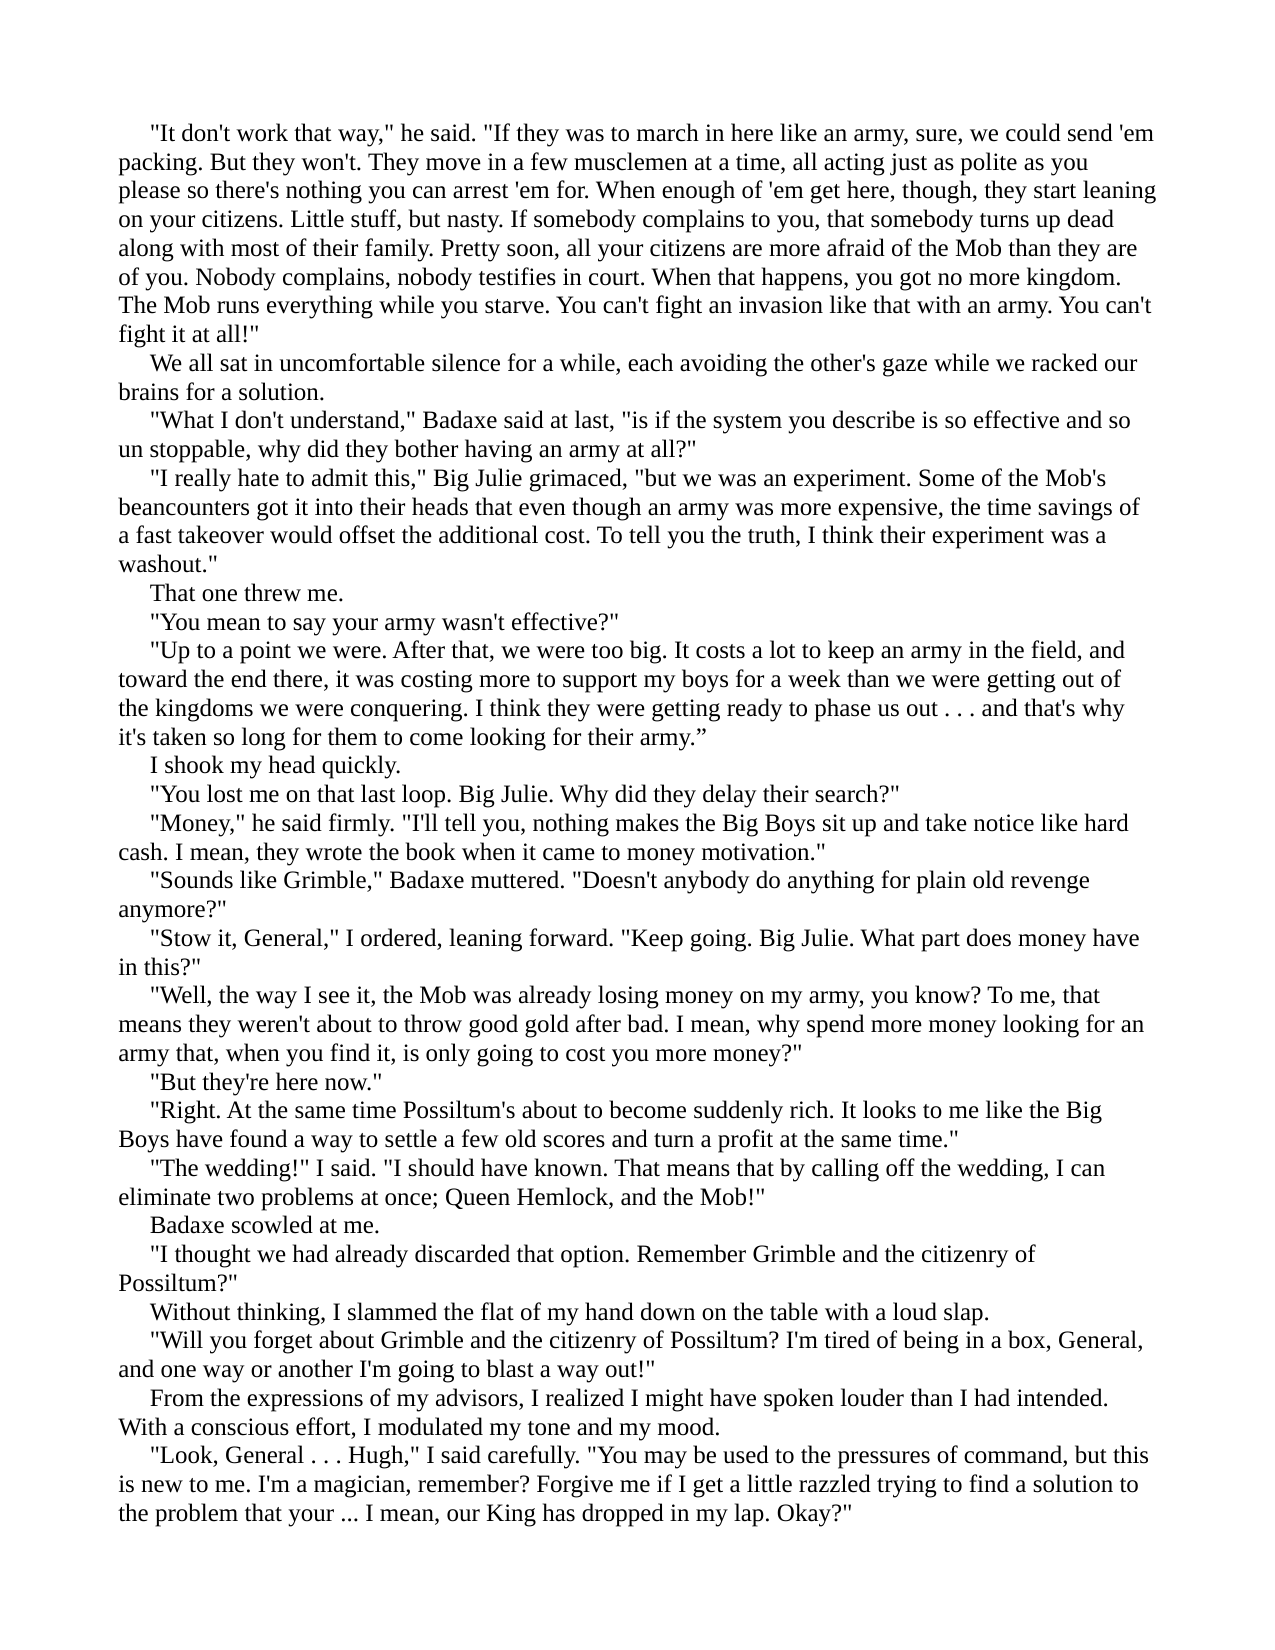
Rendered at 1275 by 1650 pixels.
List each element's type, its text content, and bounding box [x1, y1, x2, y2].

text Without thinking, I slammed the flat of my hand down on the table with a loud slap. [118, 1297, 1157, 1326]
text "Up to a point we were. After that, we were too big. It costs a lot to keep an army in the field, and toward the end there, it was costing more to support my boys for a week than we were getting out of the kingdoms we were conquering. I think they were getting ready to phase us out . . . and that's why it's taken so long for them to come looking for their army.” [118, 636, 1157, 751]
text "I thought we had already discarded that option. Remember Grimble and the citizenry of Possiltum?" [118, 1239, 1157, 1297]
text "What I don't understand," Badaxe said at last, "is if the system you describe is so effective and so un stoppable, why did they bother having an army at all?" [118, 406, 1157, 463]
text "You mean to say your army wasn't effective?" [118, 607, 1157, 636]
text "Well, the way I see it, the Mob was already losing money on my army, you know? To me, that means they weren't about to throw good gold after bad. I mean, why spend more money looking for an army that, when you find it, is only going to cost you more money?" [118, 981, 1157, 1067]
text Badaxe scowled at me. [118, 1211, 1157, 1239]
text "The wedding!" I said. "I should have known. That means that by calling off the wedding, I can eliminate two problems at once; Queen Hemlock, and the Mob!" [118, 1153, 1157, 1211]
text "Money," he said firmly. "I'll tell you, nothing makes the Big Boys sit up and take notice like hard cash. I mean, they wrote the book when it came to money motivation." [118, 808, 1157, 866]
text "Sounds like Grimble," Badaxe muttered. "Doesn't anybody do anything for plain old revenge anymore?" [118, 866, 1157, 923]
text "But they're here now." [118, 1067, 1157, 1096]
text "You lost me on that last loop. Big Julie. Why did they delay their search?" [118, 779, 1157, 808]
text "I really hate to admit this," Big Julie grimaced, "but we was an experiment. Some of the Mob's beancounters got it into their heads that even though an army was more expensive, the time savings of a fast takeover would offset the additional cost. To tell you the truth, I think their experiment was a washout." [118, 463, 1157, 578]
text "Will you forget about Grimble and the citizenry of Possiltum? I'm tired of being in a box, General, and one way or another I'm going to blast a way out!" [118, 1326, 1157, 1383]
text That one threw me. [118, 578, 1157, 607]
text "Right. At the same time Possiltum's about to become suddenly rich. It looks to me like the Big Boys have found a way to settle a few old scores and turn a profit at the same time." [118, 1096, 1157, 1153]
text I shook my head quickly. [118, 751, 1157, 779]
text "Stow it, General," I ordered, leaning forward. "Keep going. Big Julie. What part does money have in this?" [118, 923, 1157, 981]
text We all sat in uncomfortable silence for a while, each avoiding the other's gaze while we racked our brains for a solution. [118, 348, 1157, 406]
text "It don't work that way," he said. "If they was to march in here like an army, sure, we could send 'em packing. But they won't. They move in a few musclemen at a time, all acting just as polite as you please so there's nothing you can arrest 'em for. When enough of 'em get here, though, they start leaning on your citizens. Little stuff, but nasty. If somebody complains to you, that somebody turns up dead along with most of their family. Pretty soon, all your citizens are more afraid of the Mob than they are of you. Nobody complains, nobody testifies in court. When that happens, you got no more kingdom. The Mob runs everything while you starve. You can't fight an invasion like that with an army. You can't fight it at all!" [118, 118, 1157, 348]
text From the expressions of my advisors, I realized I might have spoken louder than I had intended. With a conscious effort, I modulated my tone and my mood. [118, 1383, 1157, 1441]
text "Look, General . . . Hugh," I said carefully. "You may be used to the pressures of command, but this is new to me. I'm a magician, remember? Forgive me if I get a little razzled trying to find a solution to the problem that your ... I mean, our King has dropped in my lap. Okay?" [118, 1441, 1157, 1527]
